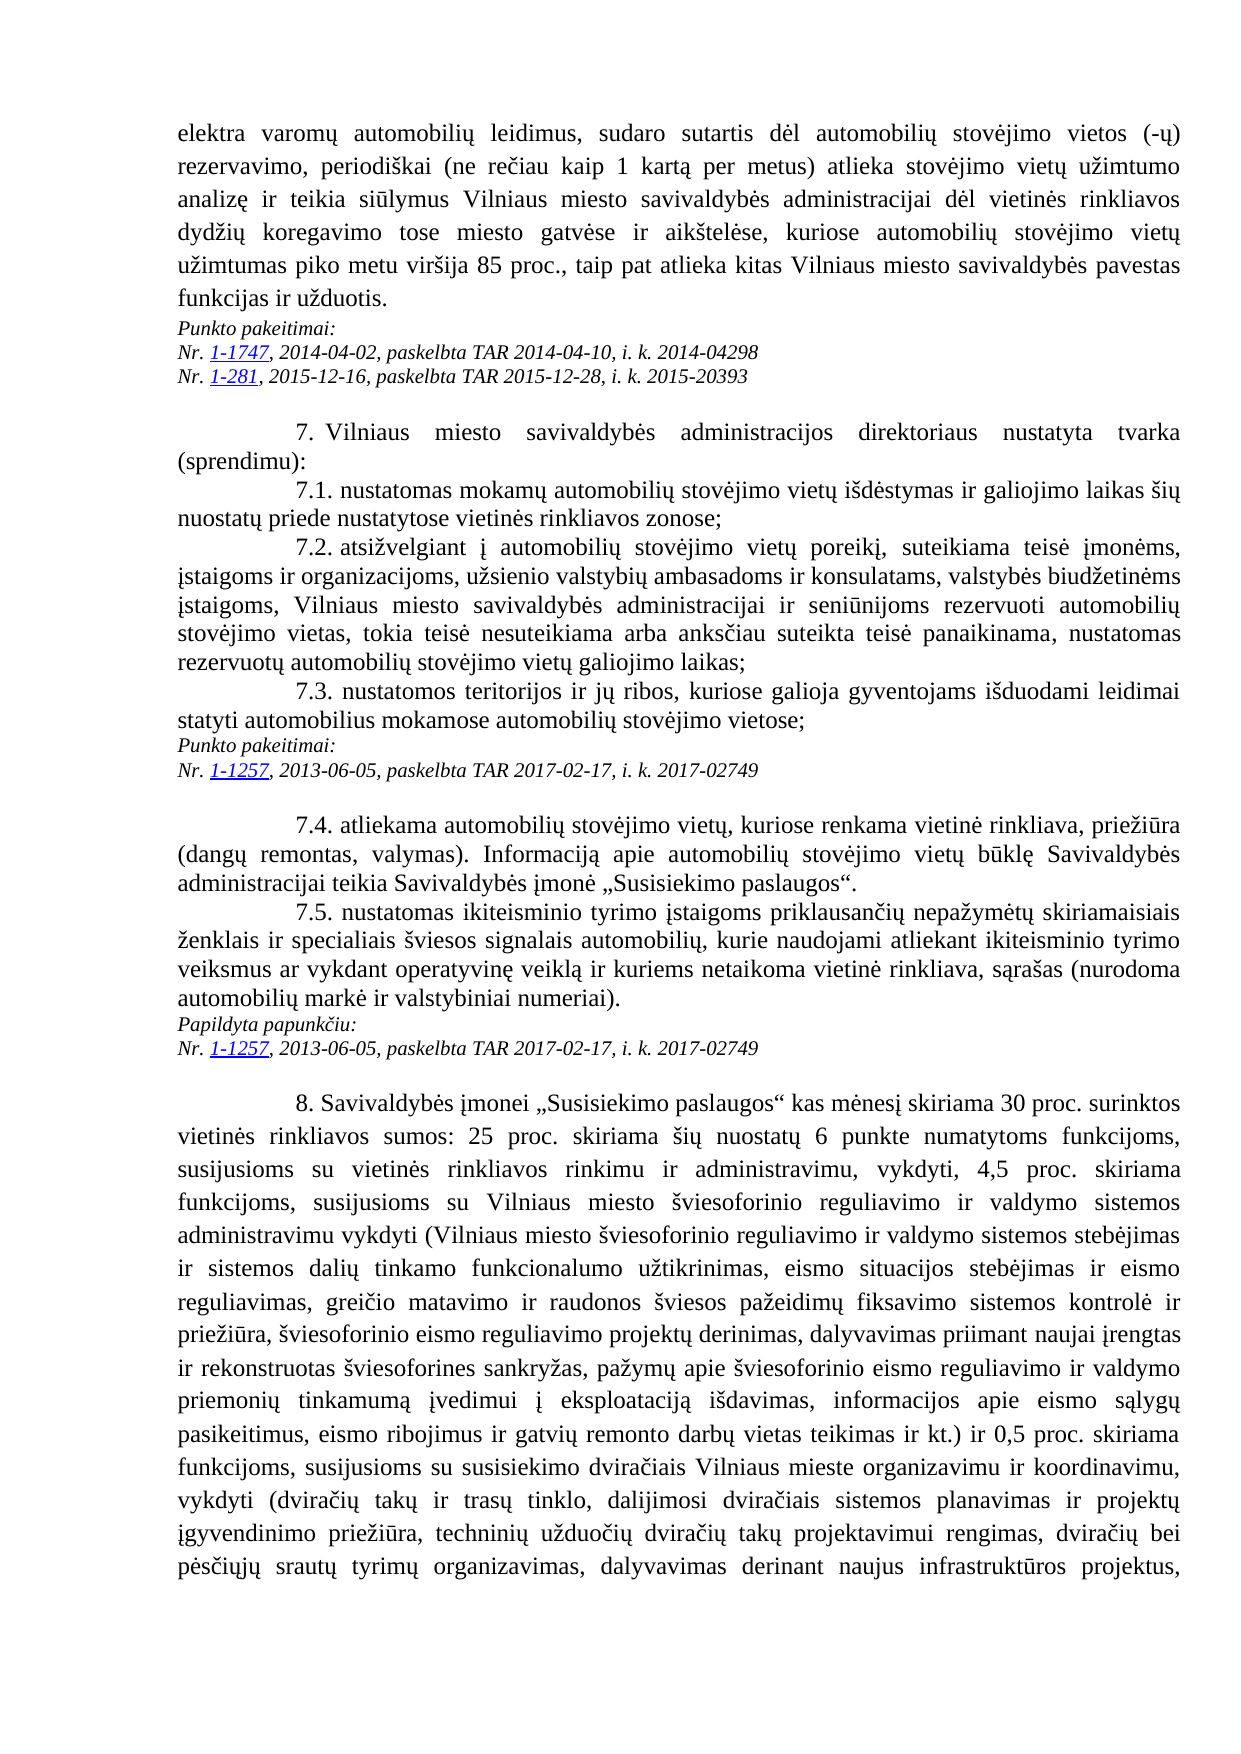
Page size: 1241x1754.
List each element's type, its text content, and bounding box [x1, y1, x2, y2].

text Punkto pakeitimai: [177, 733, 1181, 757]
text Nr. 1-281, 2015-12-16, paskelbta TAR 2015-12-28, i. k. 2015-20393 [177, 364, 1181, 388]
text Papildyta papunkčiu: [177, 1012, 1181, 1036]
text Nr. 1-1257, 2013-06-05, paskelbta TAR 2017-02-17, i. k. 2017-02749 [177, 1036, 1181, 1060]
text Punkto pakeitimai: [177, 316, 1181, 340]
text 7. Vilniaus miesto savivaldybės administracijos direktoriaus nustatyta tvarka (sprendimu): [177, 417, 1181, 475]
text 7.3. nustatomos teritorijos ir jų ribos, kuriose galioja gyventojams išduodami leidimai statyti automobilius mokamose automobilių stovėjimo vietose; [177, 676, 1181, 733]
text 8. Savivaldybės įmonei „Susisiekimo paslaugos“ kas mėnesį skiriama 30 proc. surinktos vietinės rinkliavos sumos: 25 proc. skiriama šių nuostatų 6 punkte numatytoms funkcijoms, susijusioms su vietinės rinkliavos rinkimu ir administravimu, vykdyti, 4,5 proc. skiriama funkcijoms, susijusioms su Vilniaus miesto šviesoforinio reguliavimo ir valdymo sistemos administravimu vykdyti (Vilniaus miesto šviesoforinio reguliavimo ir valdymo sistemos stebėjimas ir sistemos dalių tinkamo funkcionalumo užtikrinimas, eismo situacijos stebėjimas ir eismo reguliavimas, greičio matavimo ir raudonos šviesos pažeidimų fiksavimo sistemos kontrolė ir priežiūra, šviesoforinio eismo reguliavimo projektų derinimas, dalyvavimas priimant naujai įrengtas ir rekonstruotas šviesoforines sankryžas, pažymų apie šviesoforinio eismo reguliavimo ir valdymo priemonių tinkamumą įvedimui į eksploataciją išdavimas, informacijos apie eismo sąlygų pasikeitimus, eismo ribojimus ir gatvių remonto darbų vietas teikimas ir kt.) ir 0,5 proc. skiriama funkcijoms, susijusioms su susisiekimo dviračiais Vilniaus mieste organizavimu ir koordinavimu, vykdyti (dviračių takų ir trasų tinklo, dalijimosi dviračiais sistemos planavimas ir projektų įgyvendinimo priežiūra, techninių užduočių dviračių takų projektavimui rengimas, dviračių bei pėsčiųjų srautų tyrimų organizavimas, dalyvavimas derinant naujus infrastruktūros projektus, [177, 1088, 1181, 1579]
text Nr. 1-1747, 2014-04-02, paskelbta TAR 2014-04-10, i. k. 2014-04298 [177, 340, 1181, 364]
text 7.2. atsižvelgiant į automobilių stovėjimo vietų poreikį, suteikiama teisė įmonėms, įstaigoms ir organizacijoms, užsienio valstybių ambasadoms ir konsulatams, valstybės biudžetinėms įstaigoms, Vilniaus miesto savivaldybės administracijai ir seniūnijoms rezervuoti automobilių stovėjimo vietas, tokia teisė nesuteikiama arba anksčiau suteikta teisė panaikinama, nustatomas rezervuotų automobilių stovėjimo vietų galiojimo laikas; [177, 532, 1181, 676]
text 7.4. atliekama automobilių stovėjimo vietų, kuriose renkama vietinė rinkliava, priežiūra (dangų remontas, valymas). Informaciją apie automobilių stovėjimo vietų būklę Savivaldybės administracijai teikia Savivaldybės įmonė „Susisiekimo paslaugos“. [177, 810, 1181, 897]
text 7.5. nustatomas ikiteisminio tyrimo įstaigoms priklausančių nepažymėtų skiriamaisiais ženklais ir specialiais šviesos signalais automobilių, kurie naudojami atliekant ikiteisminio tyrimo veiksmus ar vykdant operatyvinę veiklą ir kuriems netaikoma vietinė rinkliava, sąrašas (nurodoma automobilių markė ir valstybiniai numeriai). [177, 897, 1181, 1012]
text 7.1. nustatomas mokamų automobilių stovėjimo vietų išdėstymas ir galiojimo laikas šių nuostatų priede nustatytose vietinės rinkliavos zonose; [177, 475, 1181, 532]
text Nr. 1-1257, 2013-06-05, paskelbta TAR 2017-02-17, i. k. 2017-02749 [177, 757, 1181, 782]
text elektra varomų automobilių leidimus, sudaro sutartis dėl automobilių stovėjimo vietos (-ų) rezervavimo, periodiškai (ne rečiau kaip 1 kartą per metus) atlieka stovėjimo vietų užimtumo analizę ir teikia siūlymus Vilniaus miesto savivaldybės administracijai dėl vietinės rinkliavos dydžių koregavimo tose miesto gatvėse ir aikštelėse, kuriose automobilių stovėjimo vietų užimtumas piko metu viršija 85 proc., taip pat atlieka kitas Vilniaus miesto savivaldybės pavestas funkcijas ir užduotis. [177, 118, 1181, 312]
